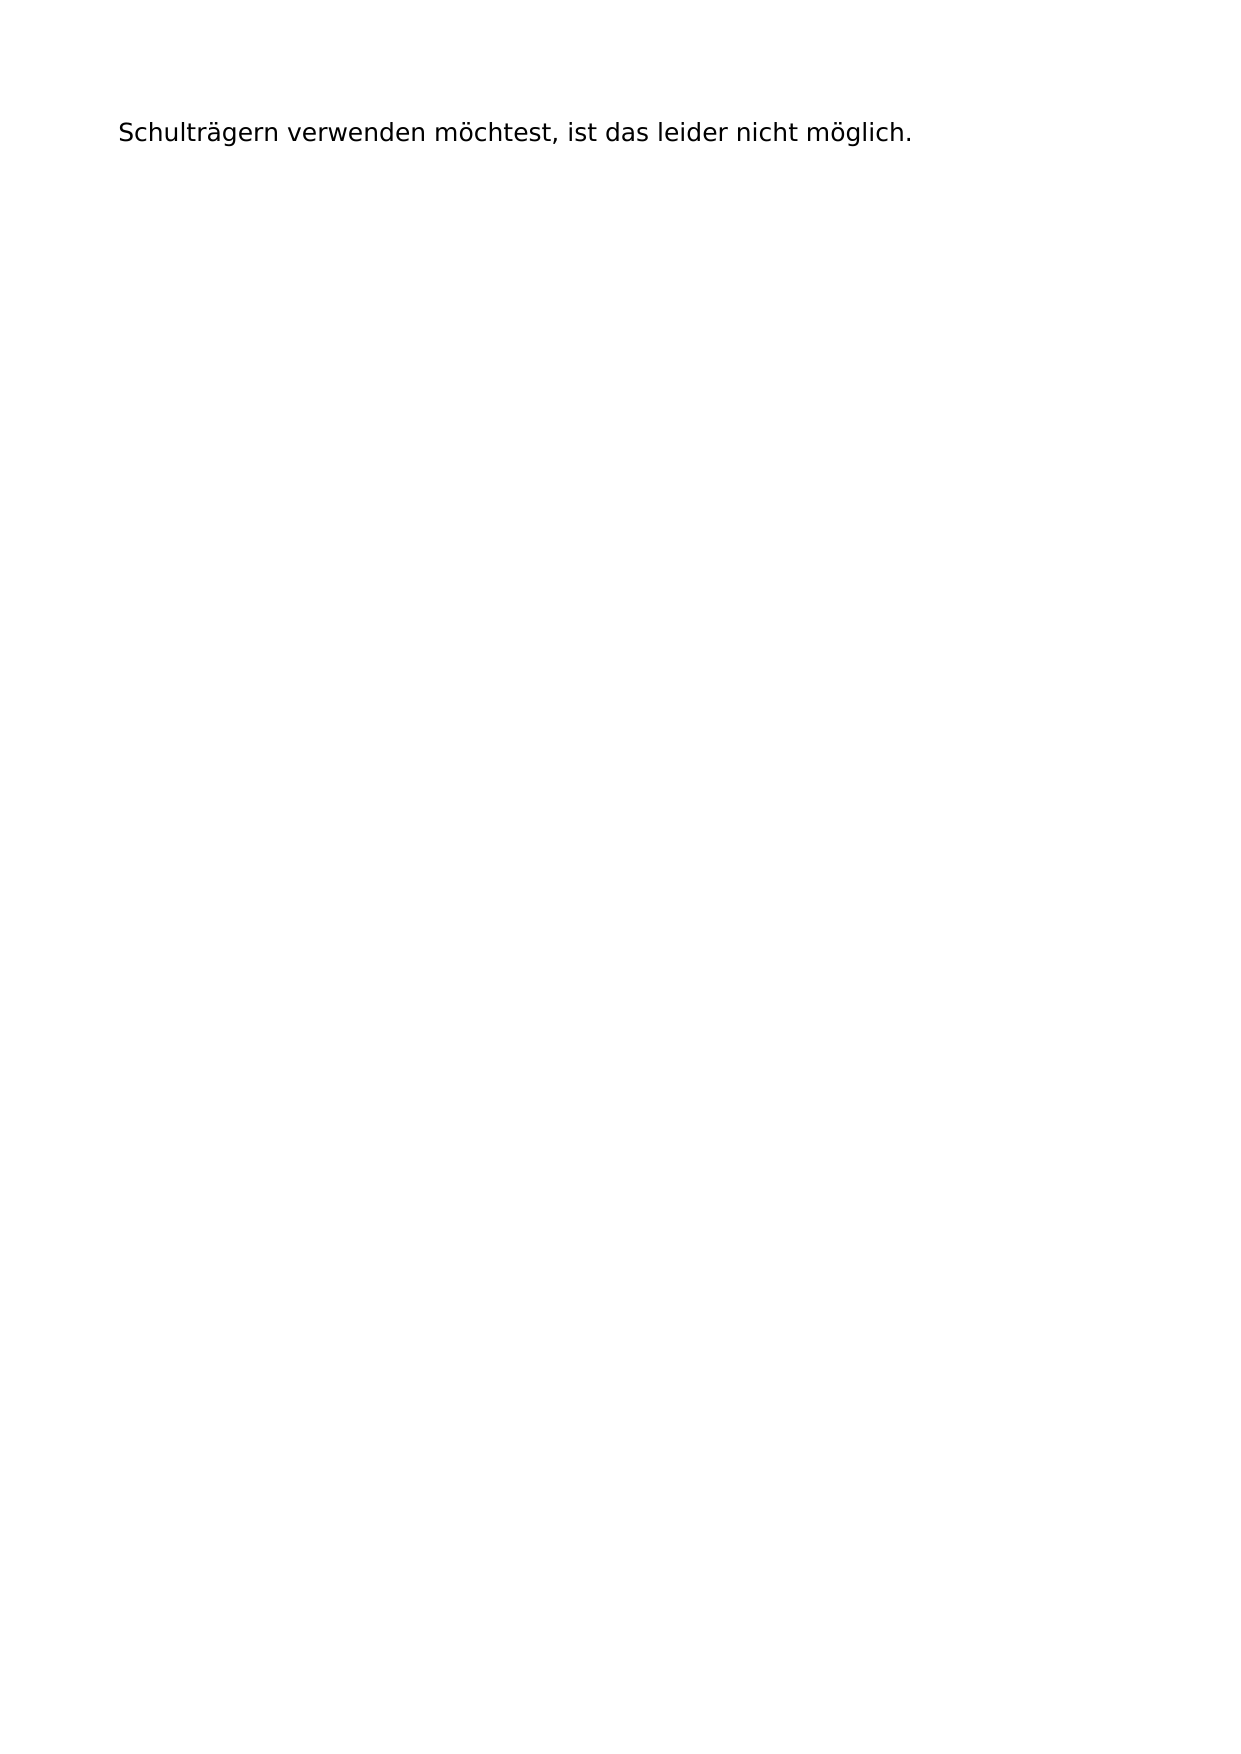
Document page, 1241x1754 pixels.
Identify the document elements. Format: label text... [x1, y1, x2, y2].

text Schulträgern verwenden möchtest, ist das leider nicht möglich. [118, 118, 1122, 147]
